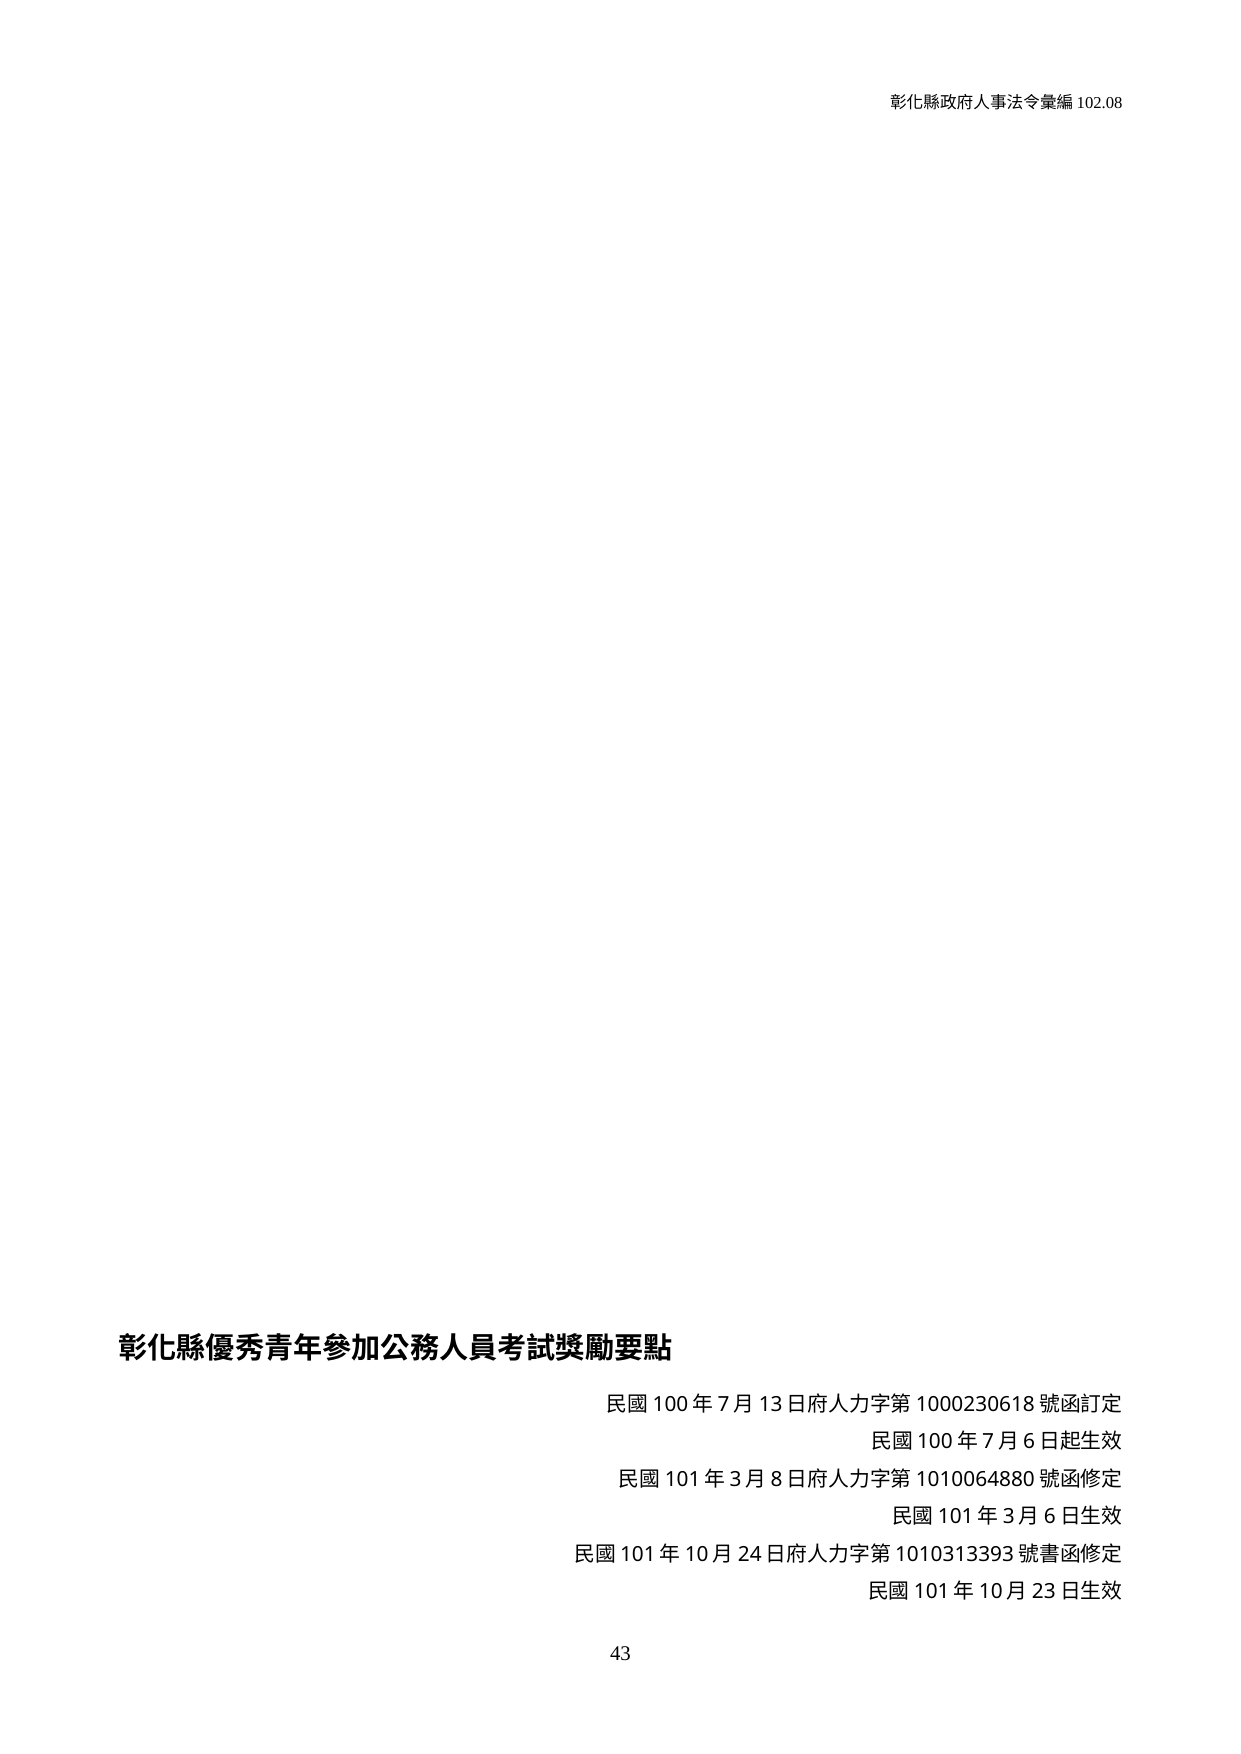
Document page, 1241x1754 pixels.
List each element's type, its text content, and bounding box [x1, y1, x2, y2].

text 民國101年3月8日府人力字第1010064880號函修定 [118, 1459, 1122, 1496]
text 民國101年3月6日生效 [118, 1496, 1122, 1534]
subtitle 彰化縣優秀青年參加公務人員考試獎勵要點 [118, 1309, 1122, 1384]
text 民國101年10月23日生效 [118, 1571, 1122, 1609]
text 民國100年7月6日起生效 [118, 1421, 1122, 1459]
text 民國101年10月24日府人力字第1010313393號書函修定 [118, 1534, 1122, 1571]
text 民國100年7月13日府人力字第1000230618號函訂定 [118, 1384, 1122, 1421]
